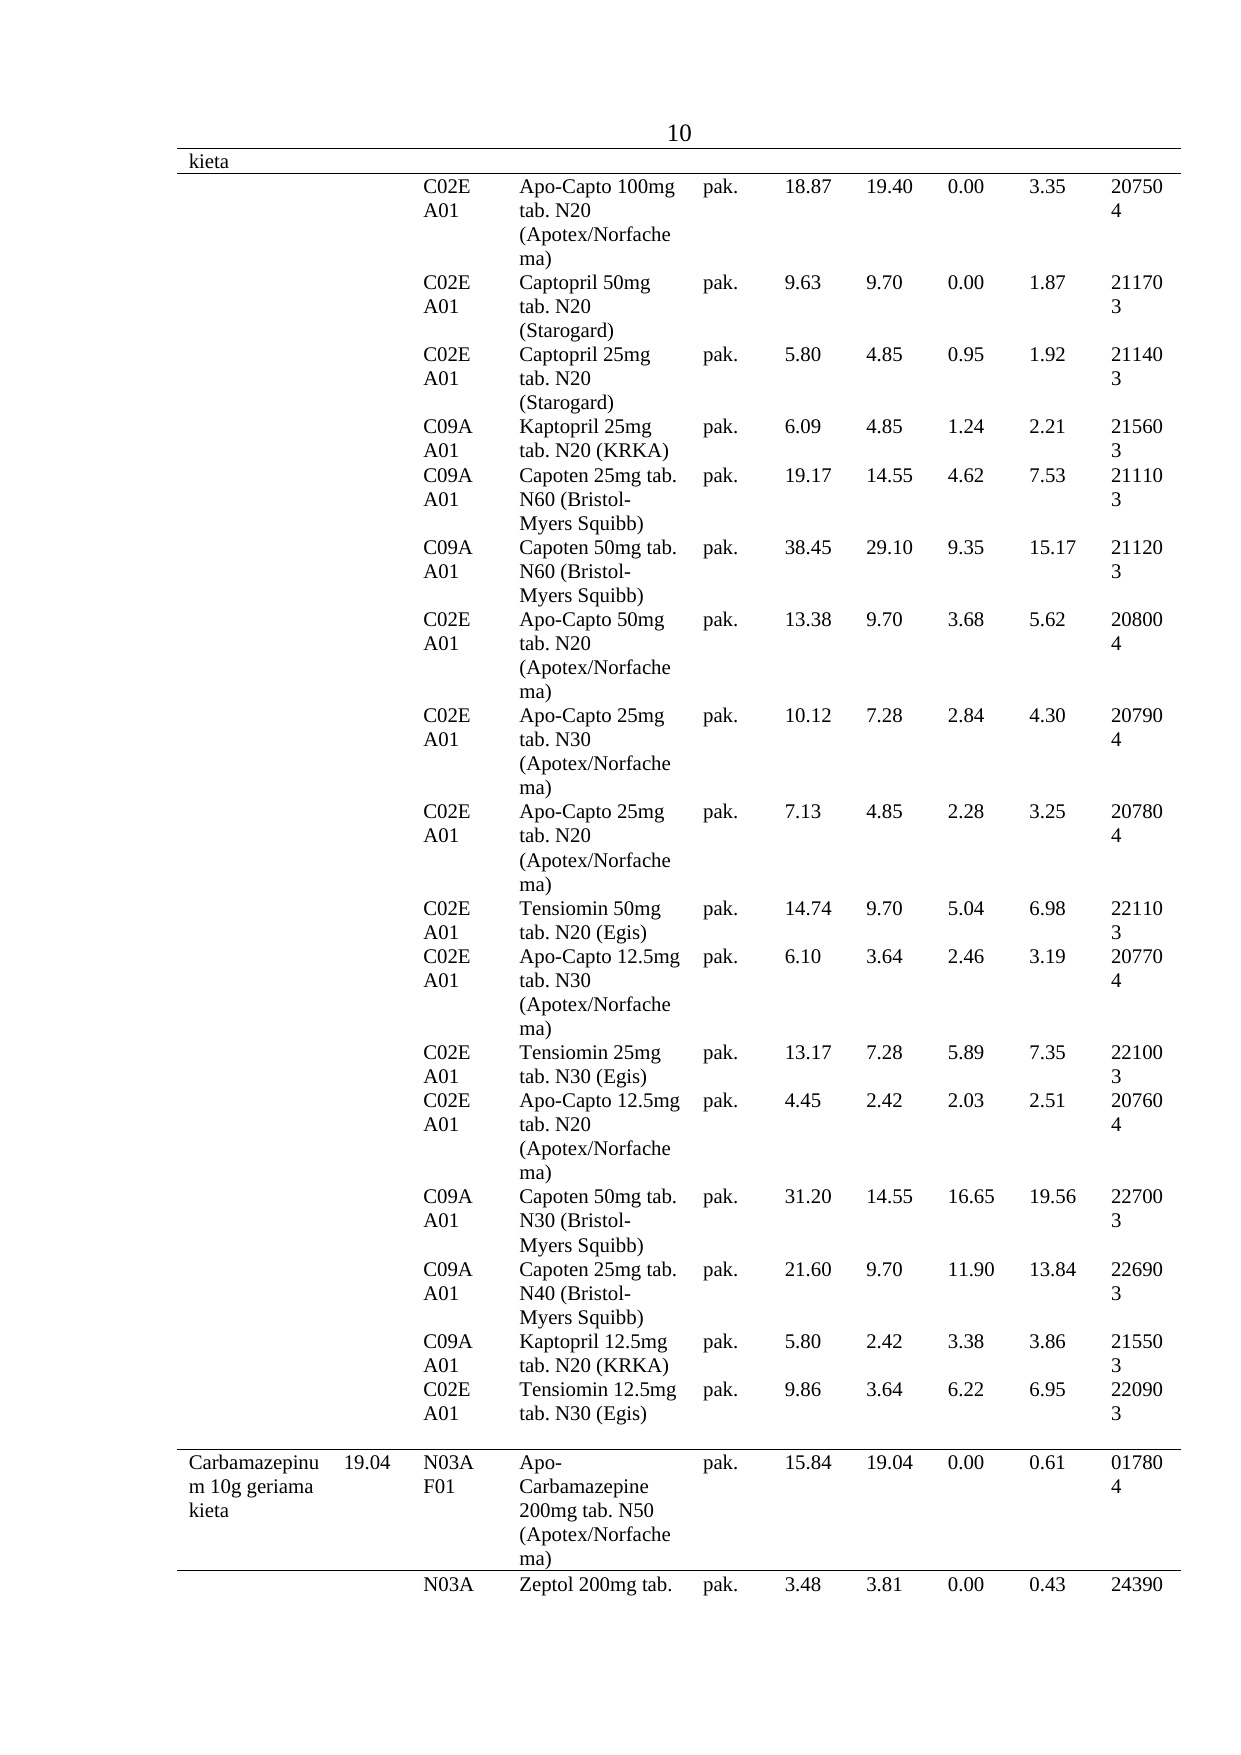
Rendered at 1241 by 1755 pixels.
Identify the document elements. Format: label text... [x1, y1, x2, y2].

table_cell [177, 1040, 332, 1088]
table_cell 0.95 [936, 342, 1018, 414]
table_cell 207704 [1100, 944, 1181, 1040]
table_cell 9.70 [855, 1257, 936, 1329]
table_cell C02E A01 [412, 342, 508, 414]
table_cell 3.25 [1018, 799, 1099, 896]
table_cell Apo-Capto 12.5mg tab. N30 (Apotex/Norfachema) [508, 944, 692, 1040]
table_cell 11.90 [936, 1257, 1018, 1329]
table_cell 3.19 [1018, 944, 1099, 1040]
table_cell C09A A01 [412, 463, 508, 535]
table_cell 2.28 [936, 799, 1018, 896]
table_cell 208004 [1100, 607, 1181, 703]
table_cell [332, 149, 412, 173]
table_cell Capoten 25mg tab. N60 (Bristol-Myers Squibb) [508, 463, 692, 535]
table_cell C09A A01 [412, 1329, 508, 1377]
table_cell 211203 [1100, 535, 1181, 607]
table_cell Apo-Capto 100mg tab. N20 (Apotex/Norfachema) [508, 174, 692, 270]
table_cell [855, 149, 936, 173]
table_cell C02E A01 [412, 1377, 508, 1425]
table_cell 2.51 [1018, 1088, 1099, 1184]
table_cell [773, 149, 855, 173]
table_cell 9.70 [855, 607, 936, 703]
table_cell 14.55 [855, 1184, 936, 1257]
table_cell [332, 463, 412, 535]
table_cell pak. [692, 1377, 773, 1425]
table_cell 5.62 [1018, 607, 1099, 703]
table_cell pak. [692, 1450, 773, 1570]
table_cell [332, 1257, 412, 1329]
table_cell 21.60 [773, 1257, 855, 1329]
table_cell [177, 1571, 332, 1596]
table_cell Captopril 25mg tab. N20 (Starogard) [508, 342, 692, 414]
table_cell [332, 1377, 412, 1425]
table_cell Zeptol 200mg tab. [508, 1571, 692, 1596]
table_cell 220903 [1100, 1377, 1181, 1425]
table_cell 9.86 [773, 1377, 855, 1425]
table_cell kieta [177, 149, 332, 173]
table_cell 5.80 [773, 1329, 855, 1377]
table_cell Apo-Capto 25mg tab. N30 (Apotex/Norfachema) [508, 703, 692, 799]
table_cell [332, 270, 412, 342]
table_cell 31.20 [773, 1184, 855, 1257]
table_cell 221103 [1100, 896, 1181, 944]
table_cell 7.28 [855, 1040, 936, 1088]
table_cell 6.10 [773, 944, 855, 1040]
table_cell 3.48 [773, 1571, 855, 1596]
table_cell C09A A01 [412, 535, 508, 607]
table_cell 221003 [1100, 1040, 1181, 1088]
table_cell [773, 1425, 855, 1449]
table_cell Apo-Carbamazepine 200mg tab. N50 (Apotex/Norfachema) [508, 1450, 692, 1570]
table_cell pak. [692, 944, 773, 1040]
table_cell pak. [692, 535, 773, 607]
table_cell [332, 1040, 412, 1088]
table_cell [177, 174, 332, 270]
table_cell 2.03 [936, 1088, 1018, 1184]
table_cell 15.84 [773, 1450, 855, 1570]
table_cell pak. [692, 342, 773, 414]
table_cell Apo-Capto 12.5mg tab. N20 (Apotex/Norfachema) [508, 1088, 692, 1184]
table_cell 9.63 [773, 270, 855, 342]
table_cell C09A A01 [412, 414, 508, 462]
table_cell pak. [692, 799, 773, 896]
table_cell 0.00 [936, 1450, 1018, 1570]
table_cell pak. [692, 607, 773, 703]
table_cell Carbamazepinum 10g geriama kieta [177, 1450, 332, 1570]
table_cell C02E A01 [412, 896, 508, 944]
table_cell pak. [692, 1257, 773, 1329]
table_cell 5.89 [936, 1040, 1018, 1088]
table_cell 207504 [1100, 174, 1181, 270]
table_cell 017804 [1100, 1450, 1181, 1570]
table_cell [177, 944, 332, 1040]
table_cell C02E A01 [412, 607, 508, 703]
table_cell pak. [692, 1571, 773, 1596]
table_cell pak. [692, 1329, 773, 1377]
table_cell C09A A01 [412, 1184, 508, 1257]
table_cell 19.04 [332, 1450, 412, 1570]
table_cell 0.00 [936, 1571, 1018, 1596]
table_cell 19.17 [773, 463, 855, 535]
table_cell [332, 799, 412, 896]
table_cell 7.13 [773, 799, 855, 896]
table_cell [177, 414, 332, 462]
table_cell pak. [692, 703, 773, 799]
table_cell [412, 1425, 508, 1449]
table_cell Tensiomin 12.5mg tab. N30 (Egis) [508, 1377, 692, 1425]
table_cell 29.10 [855, 535, 936, 607]
table_cell [177, 1377, 332, 1425]
table_cell Apo-Capto 50mg tab. N20 (Apotex/Norfachema) [508, 607, 692, 703]
table_cell 3.64 [855, 1377, 936, 1425]
table_cell 5.04 [936, 896, 1018, 944]
table_cell 19.56 [1018, 1184, 1099, 1257]
table_cell [1018, 1425, 1099, 1449]
table_cell [332, 1329, 412, 1377]
table_cell 4.85 [855, 342, 936, 414]
table_cell [692, 149, 773, 173]
table_cell [332, 1088, 412, 1184]
table_cell N03A [412, 1571, 508, 1596]
table_cell 227003 [1100, 1184, 1181, 1257]
table_cell [1018, 149, 1099, 173]
table_cell [332, 944, 412, 1040]
table_cell pak. [692, 463, 773, 535]
table_cell 9.35 [936, 535, 1018, 607]
table_cell 3.38 [936, 1329, 1018, 1377]
table_cell [332, 1184, 412, 1257]
table_cell 3.68 [936, 607, 1018, 703]
table_cell [177, 703, 332, 799]
table_cell 16.65 [936, 1184, 1018, 1257]
table_cell 7.53 [1018, 463, 1099, 535]
table_cell 5.80 [773, 342, 855, 414]
table_cell [936, 1425, 1018, 1449]
table_cell pak. [692, 414, 773, 462]
table_cell [332, 703, 412, 799]
table_cell [1100, 149, 1181, 173]
table_cell 1.24 [936, 414, 1018, 462]
table_cell 6.22 [936, 1377, 1018, 1425]
table_cell [177, 342, 332, 414]
table_cell [177, 1184, 332, 1257]
table_cell [332, 414, 412, 462]
table_cell 0.00 [936, 270, 1018, 342]
table_cell C02E A01 [412, 174, 508, 270]
table_cell 2.84 [936, 703, 1018, 799]
table_cell C09A A01 [412, 1257, 508, 1329]
table_cell [332, 342, 412, 414]
table_cell [936, 149, 1018, 173]
table_cell [508, 149, 692, 173]
table_cell 9.70 [855, 896, 936, 944]
table_cell 13.84 [1018, 1257, 1099, 1329]
table_cell 13.17 [773, 1040, 855, 1088]
table_cell 7.35 [1018, 1040, 1099, 1088]
table_cell pak. [692, 896, 773, 944]
table_cell 2.21 [1018, 414, 1099, 462]
table_cell 0.00 [936, 174, 1018, 270]
table_cell Apo-Capto 25mg tab. N20 (Apotex/Norfachema) [508, 799, 692, 896]
table_cell 6.95 [1018, 1377, 1099, 1425]
table_cell [177, 1329, 332, 1377]
table_cell [332, 1425, 412, 1449]
table_cell 215503 [1100, 1329, 1181, 1377]
table_cell [177, 535, 332, 607]
table_cell 207904 [1100, 703, 1181, 799]
table_cell Tensiomin 25mg tab. N30 (Egis) [508, 1040, 692, 1088]
table_cell 9.70 [855, 270, 936, 342]
table_cell 14.55 [855, 463, 936, 535]
table_cell 6.09 [773, 414, 855, 462]
table_cell 4.85 [855, 799, 936, 896]
table_cell [412, 149, 508, 173]
table_cell 7.28 [855, 703, 936, 799]
table_cell pak. [692, 1184, 773, 1257]
table_cell 3.64 [855, 944, 936, 1040]
table_cell 2.42 [855, 1329, 936, 1377]
table_cell Tensiomin 50mg tab. N20 (Egis) [508, 896, 692, 944]
table_cell [177, 270, 332, 342]
table_cell 19.40 [855, 174, 936, 270]
table_cell C02E A01 [412, 944, 508, 1040]
table_cell [692, 1425, 773, 1449]
table_cell 0.61 [1018, 1450, 1099, 1570]
table_cell 38.45 [773, 535, 855, 607]
table_cell 14.74 [773, 896, 855, 944]
table_cell Capoten 25mg tab. N40 (Bristol-Myers Squibb) [508, 1257, 692, 1329]
table_cell [332, 535, 412, 607]
table_cell 4.30 [1018, 703, 1099, 799]
table_cell [177, 463, 332, 535]
table_cell 4.62 [936, 463, 1018, 535]
table_cell C02E A01 [412, 1088, 508, 1184]
table_cell pak. [692, 174, 773, 270]
table_cell Capoten 50mg tab. N60 (Bristol-Myers Squibb) [508, 535, 692, 607]
table_cell 1.87 [1018, 270, 1099, 342]
table_cell [177, 1088, 332, 1184]
table_cell 4.45 [773, 1088, 855, 1184]
table_cell [855, 1425, 936, 1449]
table_cell 18.87 [773, 174, 855, 270]
table_cell 1.92 [1018, 342, 1099, 414]
table_cell [177, 607, 332, 703]
table_cell 19.04 [855, 1450, 936, 1570]
table_cell Capoten 50mg tab. N30 (Bristol-Myers Squibb) [508, 1184, 692, 1257]
table_cell 2.46 [936, 944, 1018, 1040]
table_cell pak. [692, 1088, 773, 1184]
table_cell Captopril 50mg tab. N20 (Starogard) [508, 270, 692, 342]
table_cell 2.42 [855, 1088, 936, 1184]
table_cell 211103 [1100, 463, 1181, 535]
table_cell 207804 [1100, 799, 1181, 896]
table_cell [177, 1425, 332, 1449]
table_cell 226903 [1100, 1257, 1181, 1329]
table_cell 211403 [1100, 342, 1181, 414]
table_cell C02E A01 [412, 703, 508, 799]
table_cell [332, 896, 412, 944]
table_cell 211703 [1100, 270, 1181, 342]
table_cell [332, 174, 412, 270]
table_cell 207604 [1100, 1088, 1181, 1184]
table_cell [332, 607, 412, 703]
table_cell 15.17 [1018, 535, 1099, 607]
table_cell 3.35 [1018, 174, 1099, 270]
table_cell 3.81 [855, 1571, 936, 1596]
table_cell 0.43 [1018, 1571, 1099, 1596]
table_cell [177, 799, 332, 896]
table_cell [1100, 1425, 1181, 1449]
table_cell Kaptopril 25mg tab. N20 (KRKA) [508, 414, 692, 462]
table_cell 4.85 [855, 414, 936, 462]
table_cell 6.98 [1018, 896, 1099, 944]
table_cell 13.38 [773, 607, 855, 703]
table_cell [508, 1425, 692, 1449]
table_cell pak. [692, 1040, 773, 1088]
table_cell C02E A01 [412, 799, 508, 896]
table_cell N03A F01 [412, 1450, 508, 1570]
table_cell Kaptopril 12.5mg tab. N20 (KRKA) [508, 1329, 692, 1377]
table_cell 3.86 [1018, 1329, 1099, 1377]
table_cell 24390 [1100, 1571, 1181, 1596]
table_cell 215603 [1100, 414, 1181, 462]
table_cell C02E A01 [412, 1040, 508, 1088]
table_cell 10.12 [773, 703, 855, 799]
table_cell C02E A01 [412, 270, 508, 342]
table_cell [177, 896, 332, 944]
table_cell [177, 1257, 332, 1329]
table_cell pak. [692, 270, 773, 342]
table_cell [332, 1571, 412, 1596]
